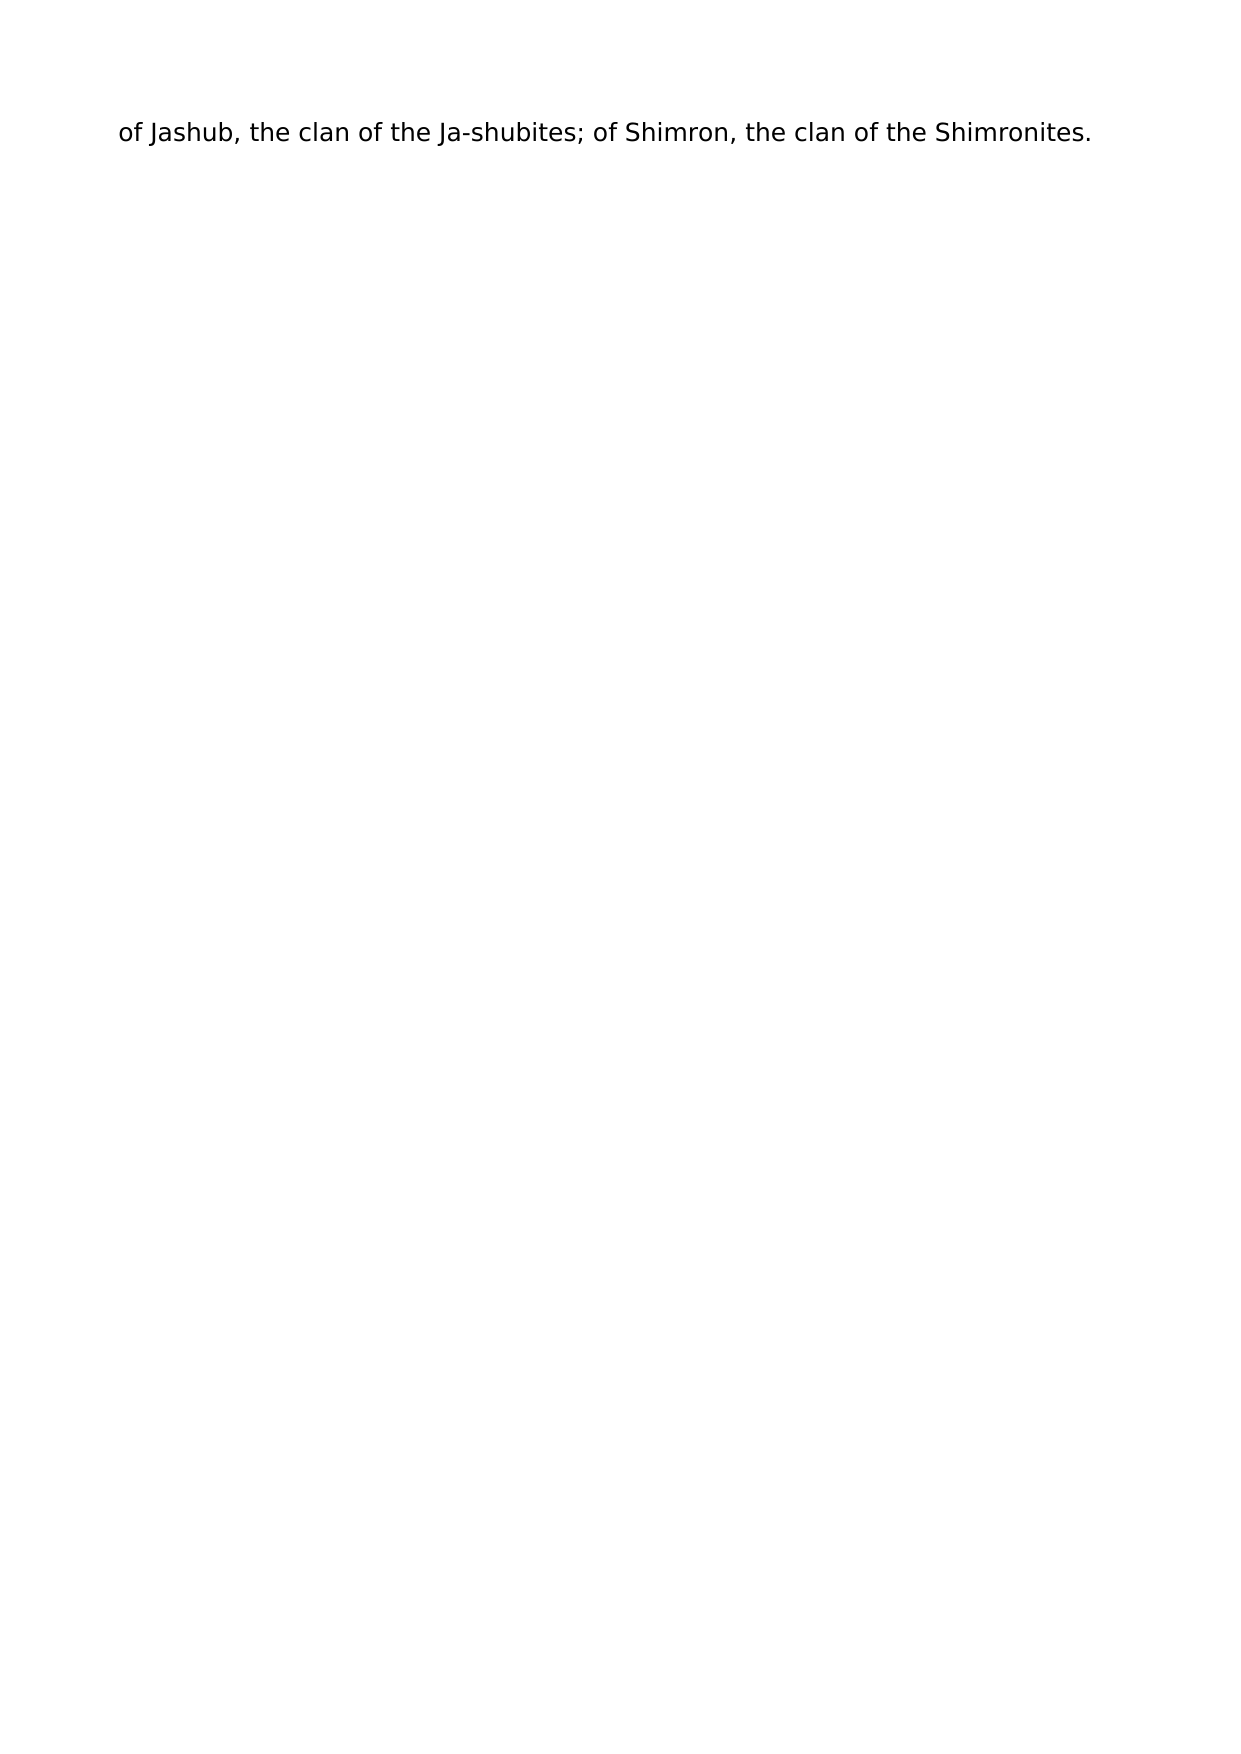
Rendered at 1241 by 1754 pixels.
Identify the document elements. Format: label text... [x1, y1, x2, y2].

text of Jashub, the clan of the Ja-shubites; of Shimron, the clan of the Shimronites. [118, 118, 1122, 147]
